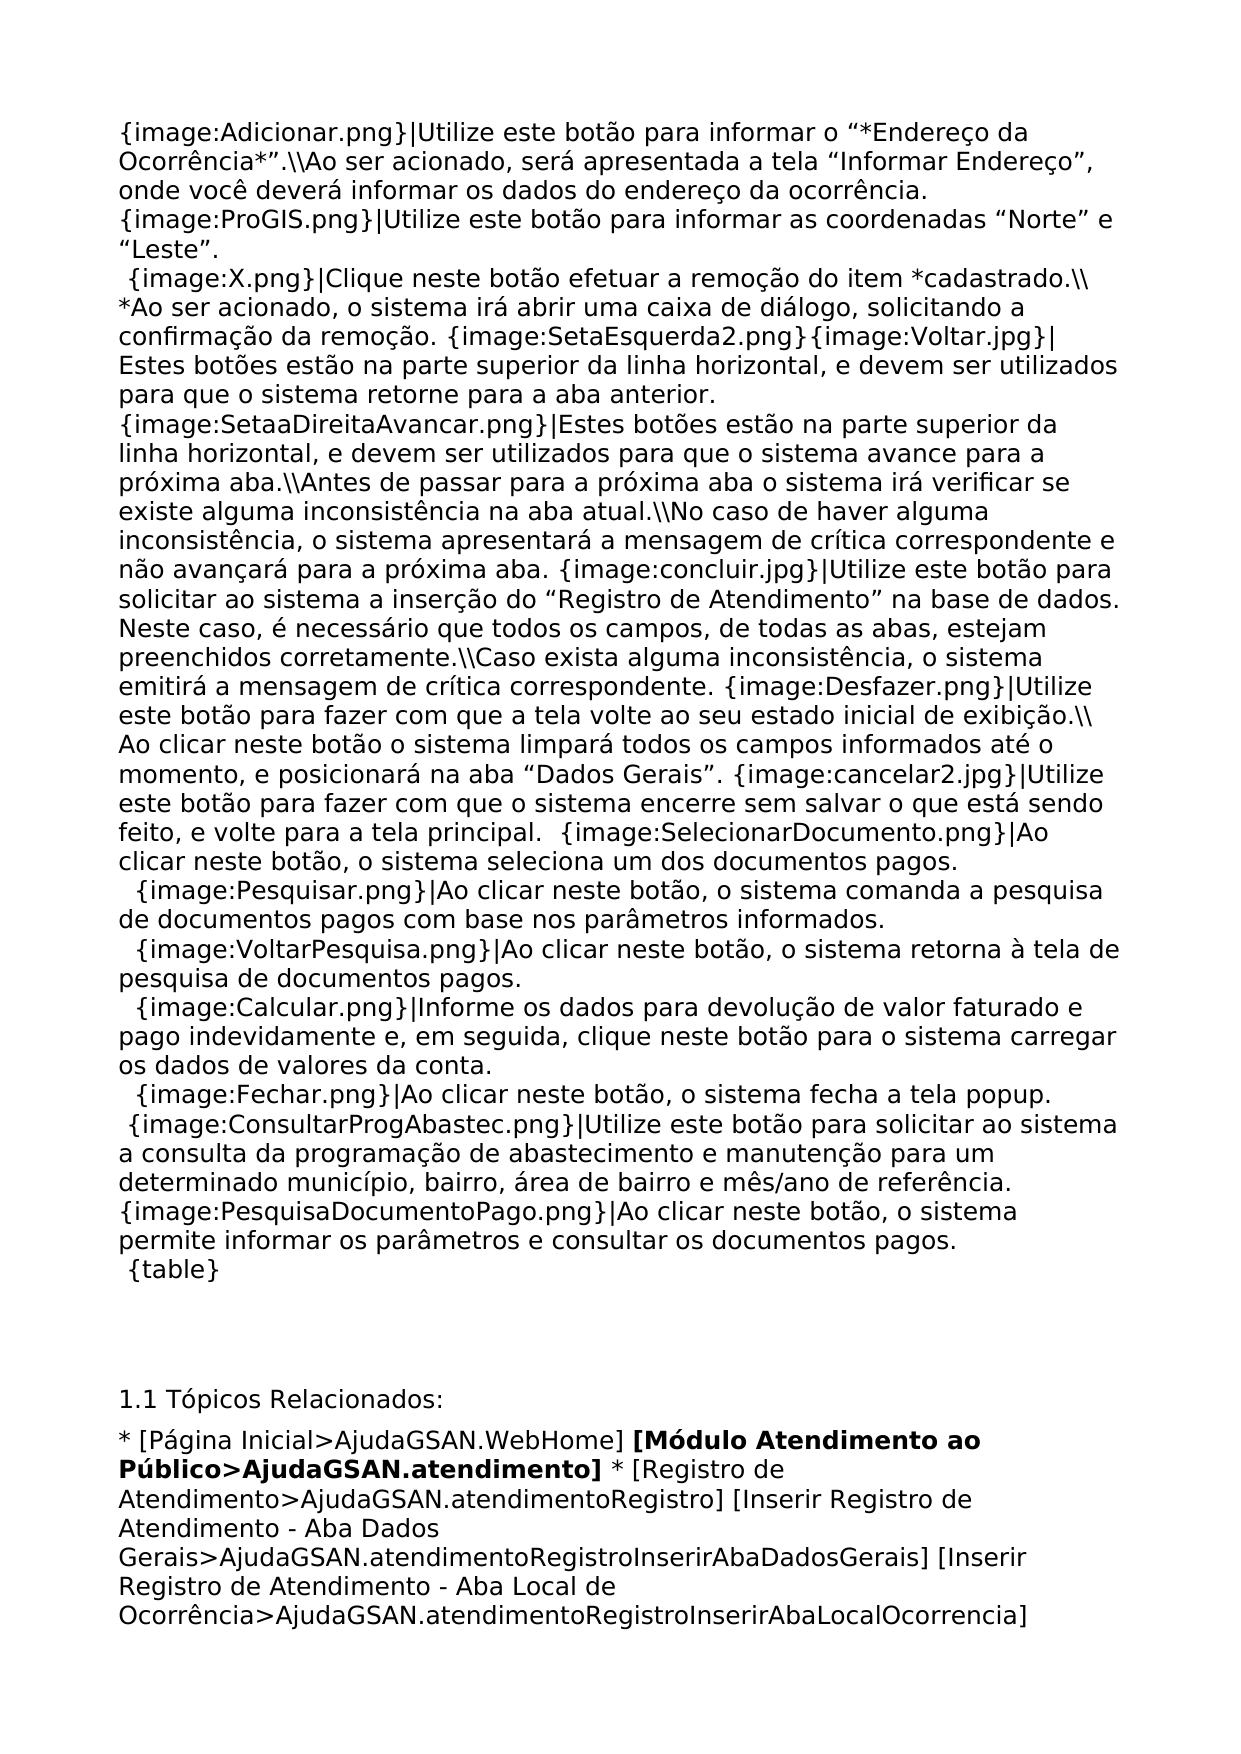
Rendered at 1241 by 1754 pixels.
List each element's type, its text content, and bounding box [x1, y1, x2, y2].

text {image:Adicionar.png}|Utilize este botão para informar o “*Endereço da Ocorrência*”.\\Ao ser acionado, será apresentada a tela “Informar Endereço”, onde você deverá informar os dados do endereço da ocorrência. {image:ProGIS.png}|Utilize este botão para informar as coordenadas “Norte” e “Leste”. {image:X.png}|Clique neste botão efetuar a remoção do item *cadastrado.\\*Ao ser acionado, o sistema irá abrir uma caixa de diálogo, solicitando a confirmação da remoção. {image:SetaEsquerda2.png}{image:Voltar.jpg}|Estes botões estão na parte superior da linha horizontal, e devem ser utilizados para que o sistema retorne para a aba anterior. {image:SetaaDireitaAvancar.png}|Estes botões estão na parte superior da linha horizontal, e devem ser utilizados para que o sistema avance para a próxima aba.\\Antes de passar para a próxima aba o sistema irá verificar se existe alguma inconsistência na aba atual.\\No caso de haver alguma inconsistência, o sistema apresentará a mensagem de crítica correspondente e não avançará para a próxima aba. {image:concluir.jpg}|Utilize este botão para solicitar ao sistema a inserção do “Registro de Atendimento” na base de dados. Neste caso, é necessário que todos os campos, de todas as abas, estejam preenchidos corretamente.\\Caso exista alguma inconsistência, o sistema emitirá a mensagem de crítica correspondente. {image:Desfazer.png}|Utilize este botão para fazer com que a tela volte ao seu estado inicial de exibição.\\Ao clicar neste botão o sistema limpará todos os campos informados até o momento, e posicionará na aba “Dados Gerais”. {image:cancelar2.jpg}|Utilize este botão para fazer com que o sistema encerre sem salvar o que está sendo feito, e volte para a tela principal. {image:SelecionarDocumento.png}|Ao clicar neste botão, o sistema seleciona um dos documentos pagos. {image:Pesquisar.png}|Ao clicar neste botão, o sistema comanda a pesquisa de documentos pagos com base nos parâmetros informados. {image:VoltarPesquisa.png}|Ao clicar neste botão, o sistema retorna à tela de pesquisa de documentos pagos. {image:Calcular.png}|Informe os dados para devolução de valor faturado e pago indevidamente e, em seguida, clique neste botão para o sistema carregar os dados de valores da conta. {image:Fechar.png}|Ao clicar neste botão, o sistema fecha a tela popup. {image:ConsultarProgAbastec.png}|Utilize este botão para solicitar ao sistema a consulta da programação de abastecimento e manutenção para um determinado município, bairro, área de bairro e mês/ano de referência. {image:PesquisaDocumentoPago.png}|Ao clicar neste botão, o sistema permite informar os parâmetros e consultar os documentos pagos. {table} [118, 118, 1122, 1372]
text * [Página Inicial>AjudaGSAN.WebHome] [Módulo Atendimento ao Público>AjudaGSAN.atendimento] * [Registro de Atendimento>AjudaGSAN.atendimentoRegistro] [Inserir Registro de Atendimento - Aba Dados Gerais>AjudaGSAN.atendimentoRegistroInserirAbaDadosGerais] [Inserir Registro de Atendimento - Aba Local de Ocorrência>AjudaGSAN.atendimentoRegistroInserirAbaLocalOcorrencia] [118, 1426, 1122, 1631]
text 1.1 Tópicos Relacionados: [118, 1385, 1122, 1414]
